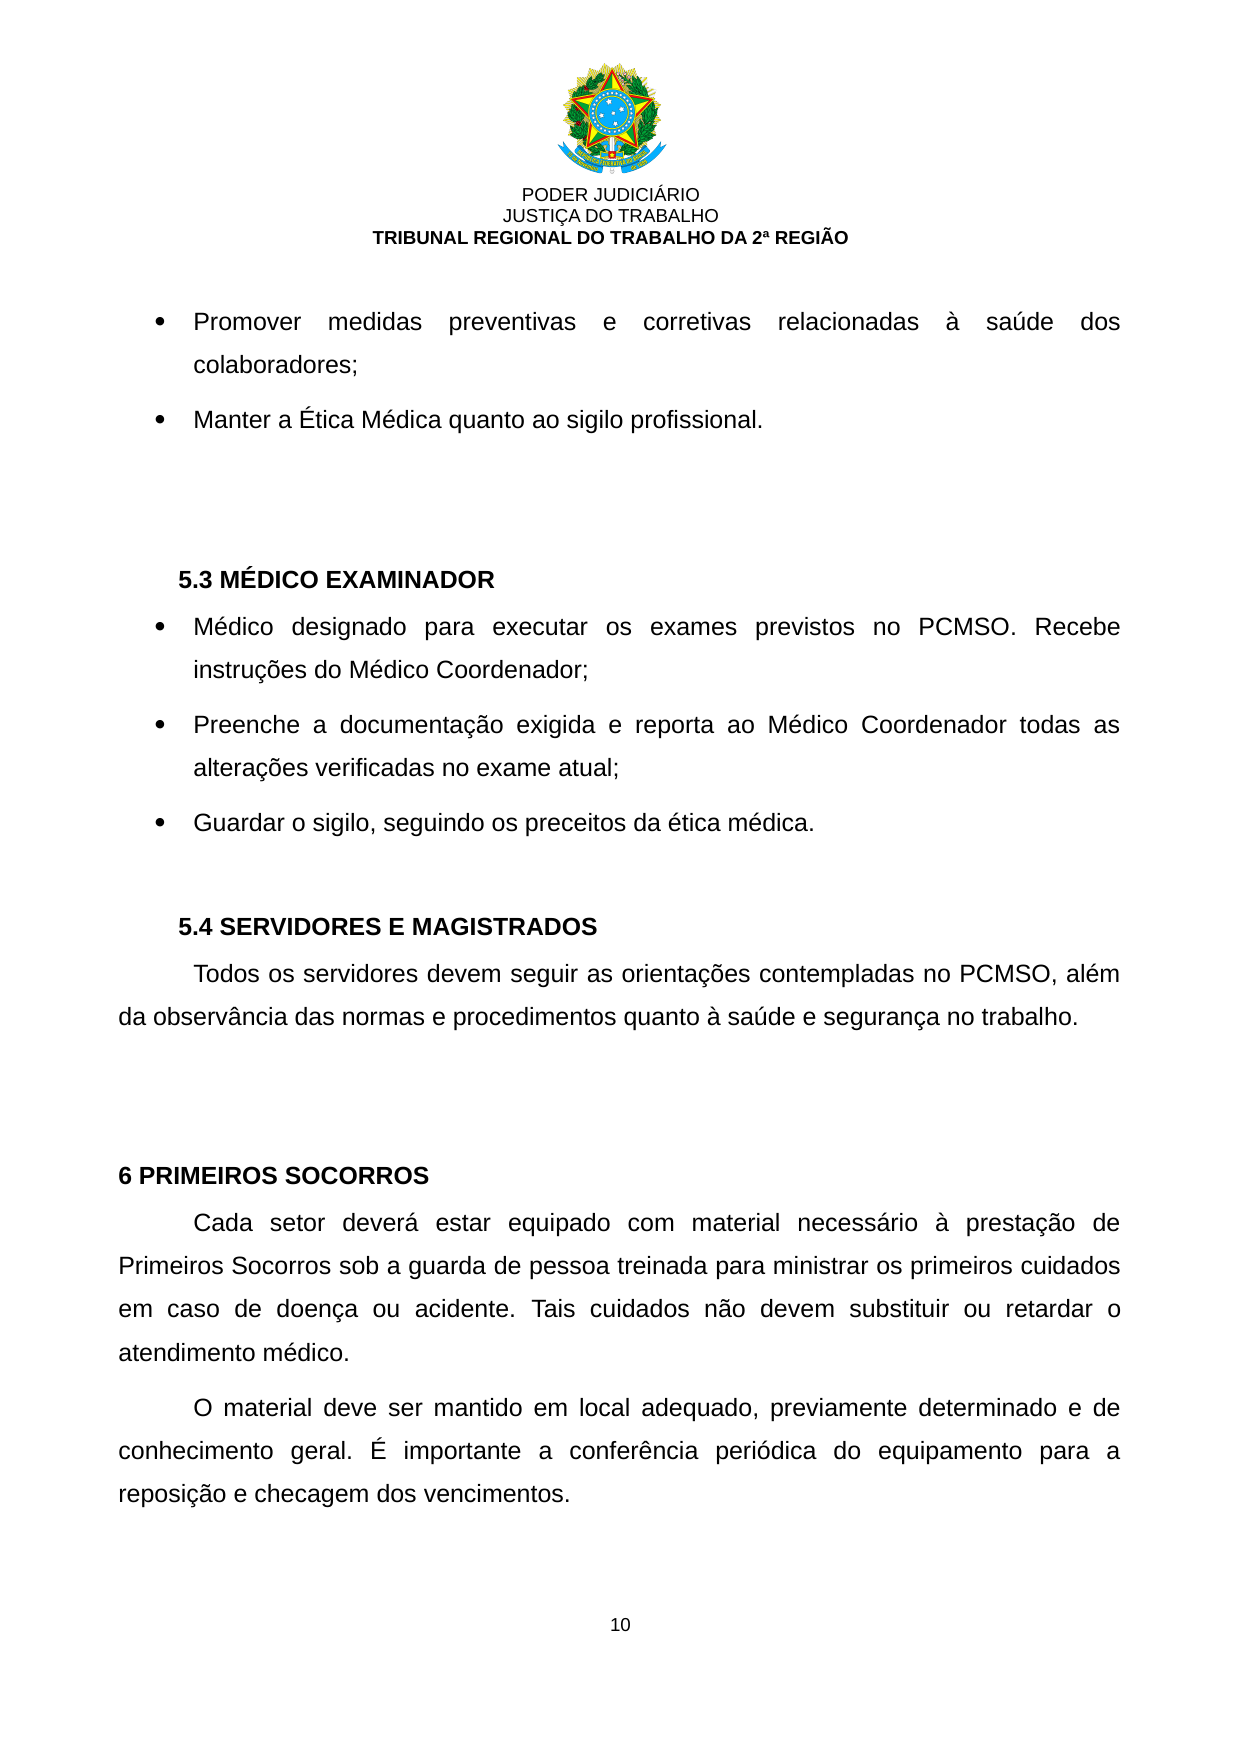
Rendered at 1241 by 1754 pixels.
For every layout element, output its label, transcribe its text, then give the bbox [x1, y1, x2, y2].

text O material deve ser mantido em local adequado, previamente determinado e de conhecimento geral. É importante a conferência periódica do equipamento para a reposição e checagem dos vencimentos. [118, 1392, 1122, 1507]
subtitle 5.4 SERVIDORES E MAGISTRADOS [118, 912, 1122, 941]
list Manter a Ética Médica quanto ao sigilo profissional. [156, 406, 1122, 434]
subtitle 5.3 MÉDICO EXAMINADOR [118, 565, 1122, 593]
list Guardar o sigilo, seguindo os preceitos da ética médica. [156, 808, 1122, 837]
list Preenche a documentação exigida e reporta ao Médico Coordenador todas as alterações verificadas no exame atual; [156, 710, 1122, 782]
text Cada setor deverá estar equipado com material necessário à prestação de Primeiros Socorros sob a guarda de pessoa treinada para ministrar os primeiros cuidados em caso de doença ou acidente. Tais cuidados não devem substituir ou retardar o atendimento médico. [118, 1208, 1122, 1366]
subtitle 6 PRIMEIROS SOCORROS [118, 1161, 1122, 1190]
text Todos os servidores devem seguir as orientações contempladas no PCMSO, além da observância das normas e procedimentos quanto à saúde e segurança no trabalho. [118, 959, 1122, 1031]
list Médico designado para executar os exames previstos no PCMSO. Recebe instruções do Médico Coordenador; [156, 612, 1122, 683]
list Promover medidas preventivas e corretivas relacionadas à saúde dos colaboradores; [156, 307, 1122, 379]
